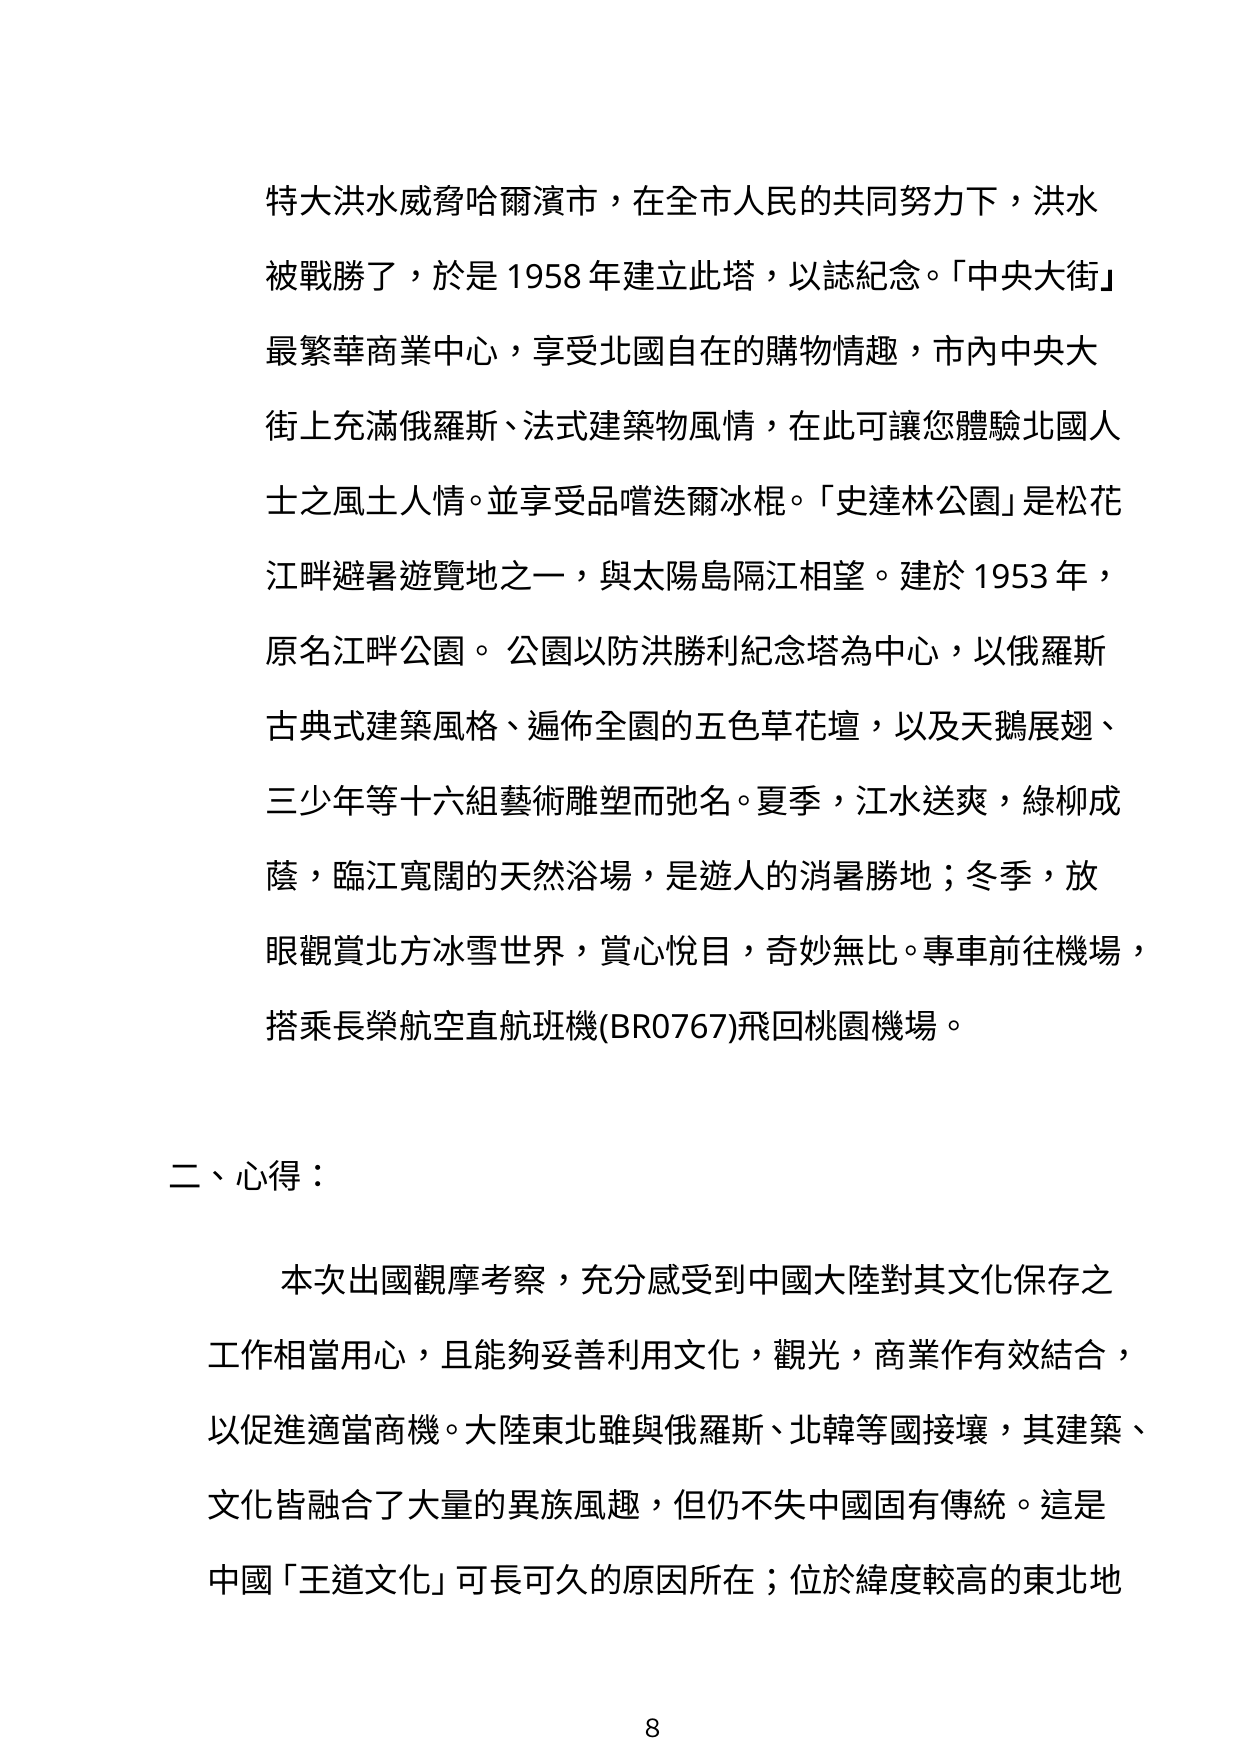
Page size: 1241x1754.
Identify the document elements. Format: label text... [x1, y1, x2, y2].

text 本次出國觀摩考察，充分感受到中國大陸對其文化保存之工作相當用心，且能夠妥善利用文化，觀光，商業作有效結合，以促進適當商機。大陸東北雖與俄羅斯、北韓等國接壤，其建築、文化皆融合了大量的異族風趣，但仍不失中國固有傳統。這是中國「王道文化」可長可久的原因所在；位於緯度較高的東北地區，完全克服其天氣不利條件，充分利用規劃完善的都市設計以及便利的交通網絡，讓整體的觀光基礎條件漸趨完善，配合自然景觀(如長白山)、各種傳統文化遺址等，多面相的規劃可以吸引不同的客群前來，使觀光業成為永續發展的重要產業。 [207, 1241, 1122, 1616]
text ８ [640, 1709, 661, 1745]
text [625, 1701, 676, 1752]
text 第八天日用完早餐，驅車前往「聖索菲亞教堂廣場」位於哈爾濱市內，是遠東地區最大的東正教堂，是拜占庭式建築的典型代表。1996年11月，被列為全國重點文物保護單位。巍峨壯美的聖索菲亞教堂，構成了哈爾濱獨具異國情調的人文景觀和城市風情，同時，它又是沙俄入侵東北的歷史見証和研究哈爾濱市近代歷史的重要珍跡。「防洪勝利紀念塔」位於哈爾濱市道裏江岸中央大街終點廣場。1957年，特大洪水威脅哈爾濱市，在全市人民的共同努力下，洪水被戰勝了，於是1958年建立此塔，以誌紀念。「中央大街」最繁華商業中心，享受北國自在的購物情趣，市內中央大街上充滿俄羅斯、法式建築物風情，在此可讓您體驗北國人士之風土人情。並享受品嚐迭爾冰棍。 「史達林公園」是松花江畔避暑遊覽地之一，與太陽島隔江相望。建於1953年，原名江畔公園。 公園以防洪勝利紀念塔為中心，以俄羅斯古典式建築風格、遍佈全園的五色草花壇，以及天鵝展翅、三少年等十六組藝術雕塑而弛名。夏季，江水送爽，綠柳成蔭，臨江寬闊的天然浴場，是遊人的消暑勝地；冬季，放眼觀賞北方冰雪世界，賞心悅目，奇妙無比。專車前往機場，搭乘長榮航空直航班機(BR0767)飛回桃園機場。 [266, 162, 1122, 1062]
text 二、心得： [168, 1137, 1122, 1212]
